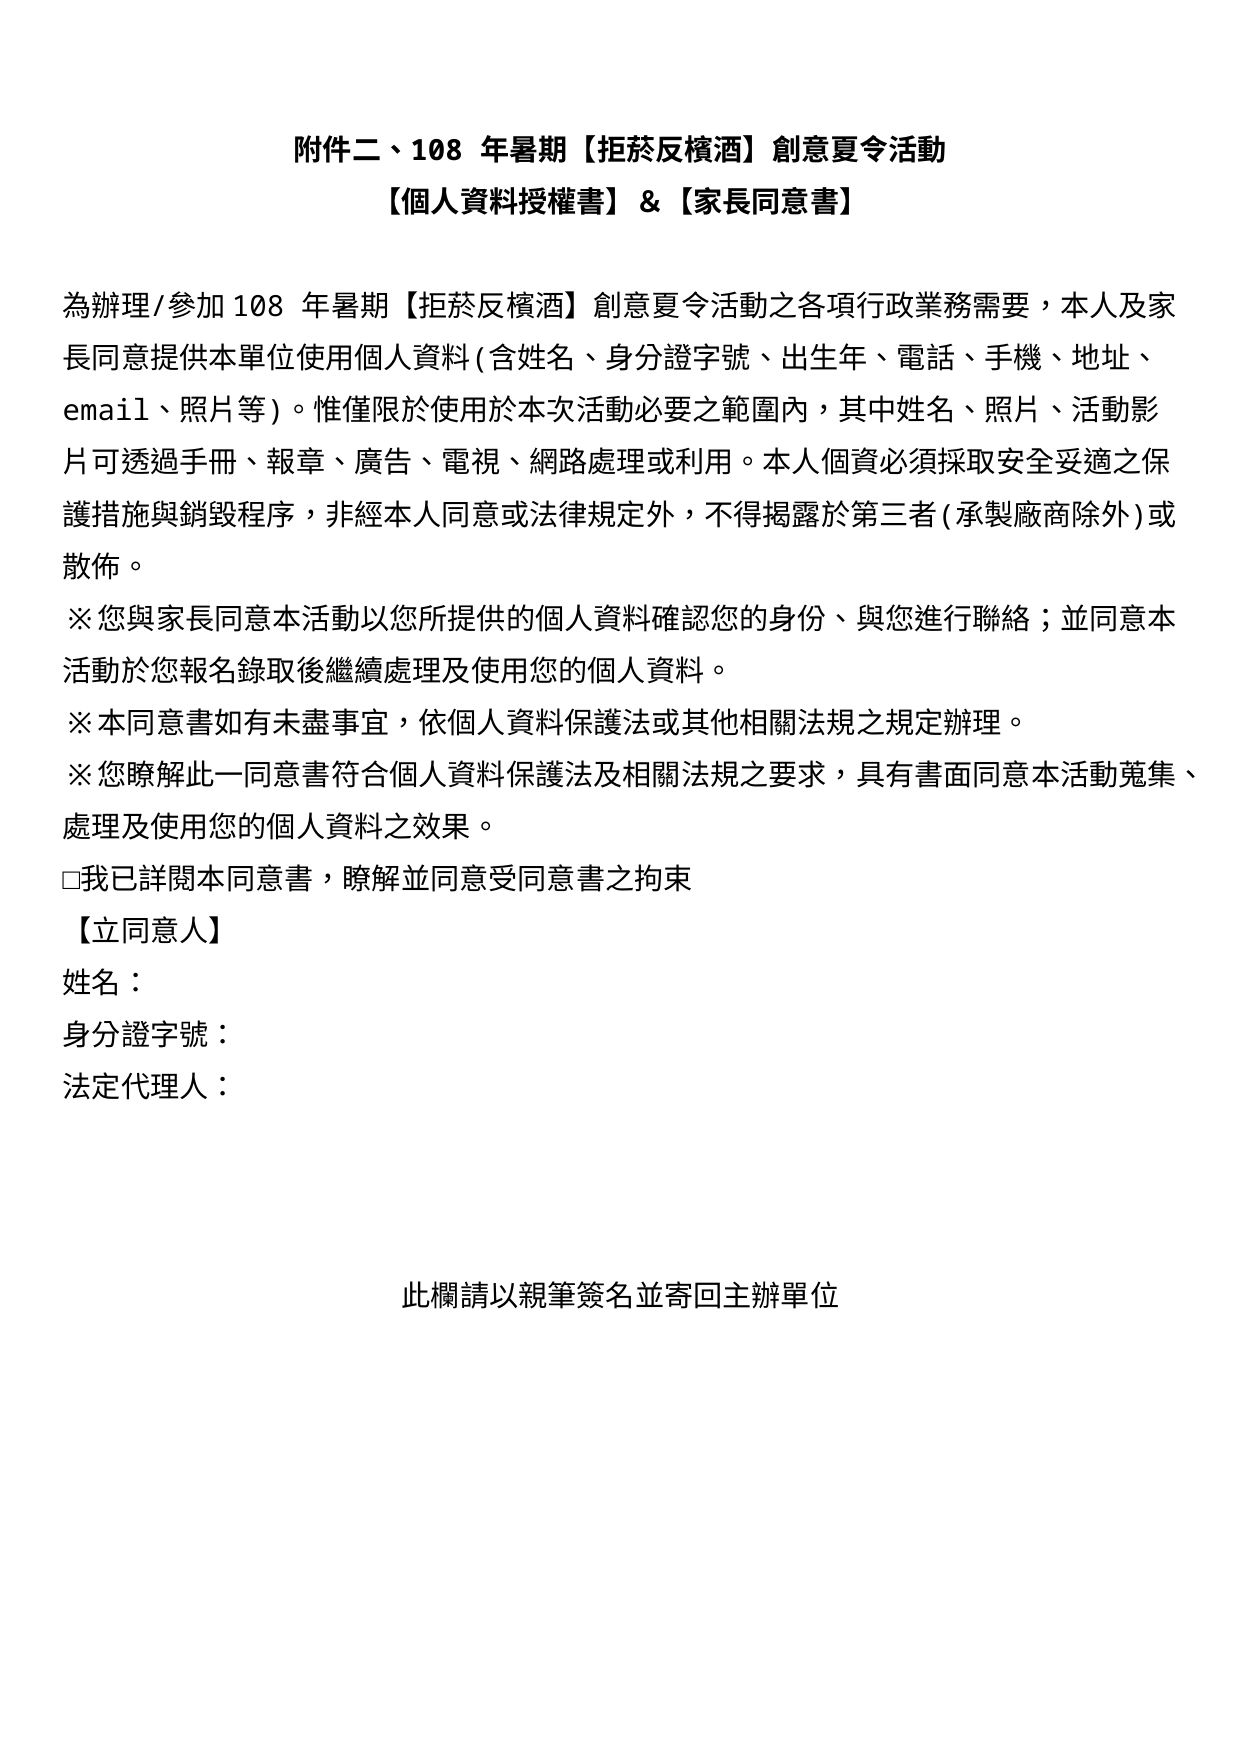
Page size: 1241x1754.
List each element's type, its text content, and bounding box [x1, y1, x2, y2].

text 身分證字號： 法定代理人： [62, 1004, 1178, 1108]
text ※您瞭解此一同意書符合個人資料保護法及相關法規之要求，具有書面同意本活動蒐集、處理及使用您的個人資料之效果。 [62, 744, 1178, 848]
text 姓名： [62, 952, 1178, 1004]
text 【個人資料授權書】＆【家長同意書】 [62, 171, 1178, 223]
text □我已詳閱本同意書，瞭解並同意受同意書之拘束 [62, 848, 1178, 900]
text 【立同意人】 [62, 900, 1178, 952]
text 為辦理/參加108 年暑期【拒菸反檳酒】創意夏令活動之各項行政業務需要，本人及家長同意提供本單位使用個人資料(含姓名、身分證字號、出生年、電話、手機、地址、email、照片等)。惟僅限於使用於本次活動必要之範圍內，其中姓名、照片、活動影片可透過手冊、報章、廣告、電視、網路處理或利用。本人個資必須採取安全妥適之保護措施與銷毀程序，非經本人同意或法律規定外，不得揭露於第三者(承製廠商除外)或散佈。 [62, 275, 1178, 587]
text ※您與家長同意本活動以您所提供的個人資料確認您的身份、與您進行聯絡；並同意本活動於您報名錄取後繼續處理及使用您的個人資料。 [62, 587, 1178, 692]
text ※本同意書如有未盡事宜，依個人資料保護法或其他相關法規之規定辦理。 [62, 692, 1178, 744]
text 此欄請以親筆簽名並寄回主辦單位 [62, 1264, 1178, 1317]
text 附件二、108 年暑期【拒菸反檳酒】創意夏令活動 [62, 119, 1178, 171]
